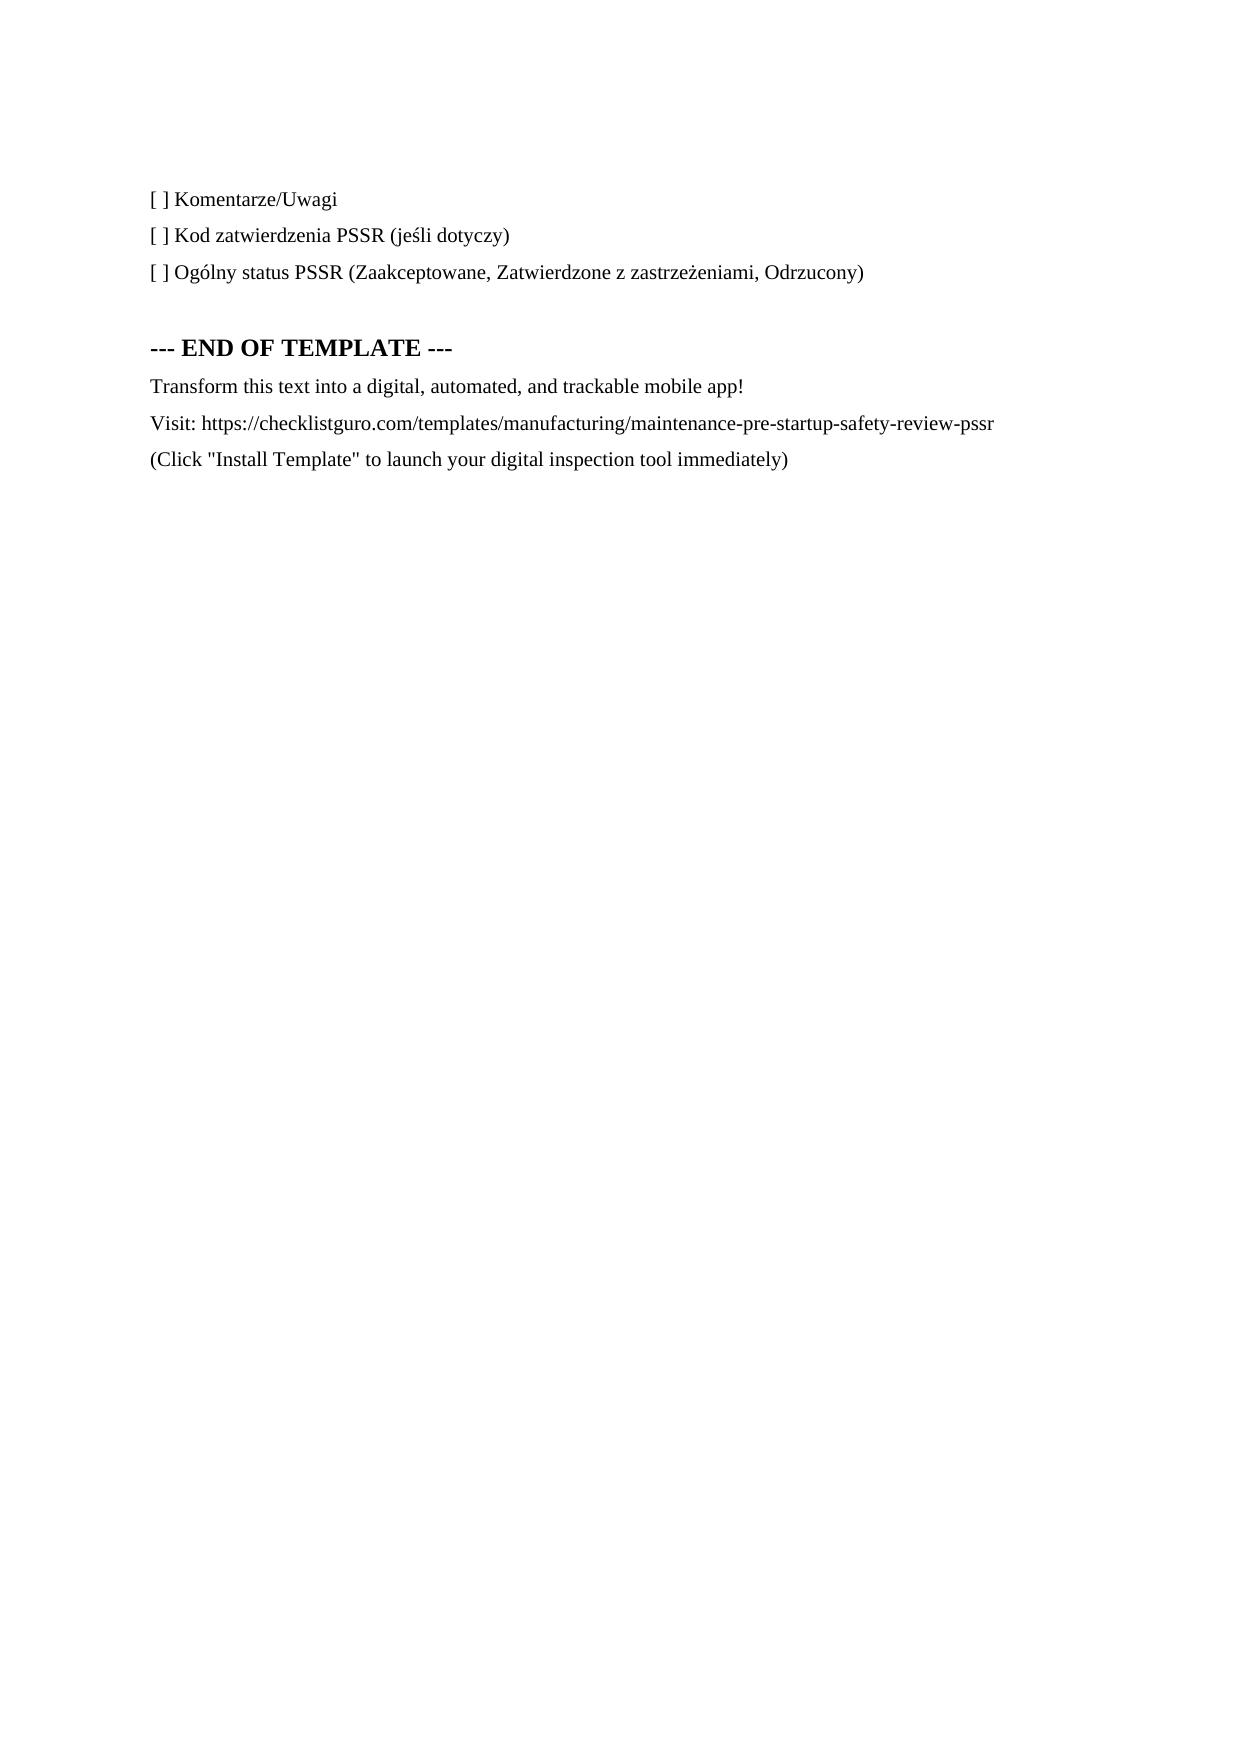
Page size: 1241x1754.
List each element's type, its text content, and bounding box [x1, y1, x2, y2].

text Visit: https://checklistguro.com/templates/manufacturing/maintenance-pre-startup-safety-review-pssr [150, 411, 1090, 435]
text Transform this text into a digital, automated, and trackable mobile app! [150, 374, 1090, 398]
text [ ] Komentarze/Uwagi [150, 187, 1090, 211]
text --- END OF TEMPLATE --- [150, 333, 1090, 362]
text [ ] Ogólny status PSSR (Zaakceptowane, Zatwierdzone z zastrzeżeniami, Odrzucony) [150, 260, 1090, 284]
text (Click "Install Template" to launch your digital inspection tool immediately) [150, 447, 1090, 471]
text [ ] Kod zatwierdzenia PSSR (jeśli dotyczy) [150, 223, 1090, 247]
